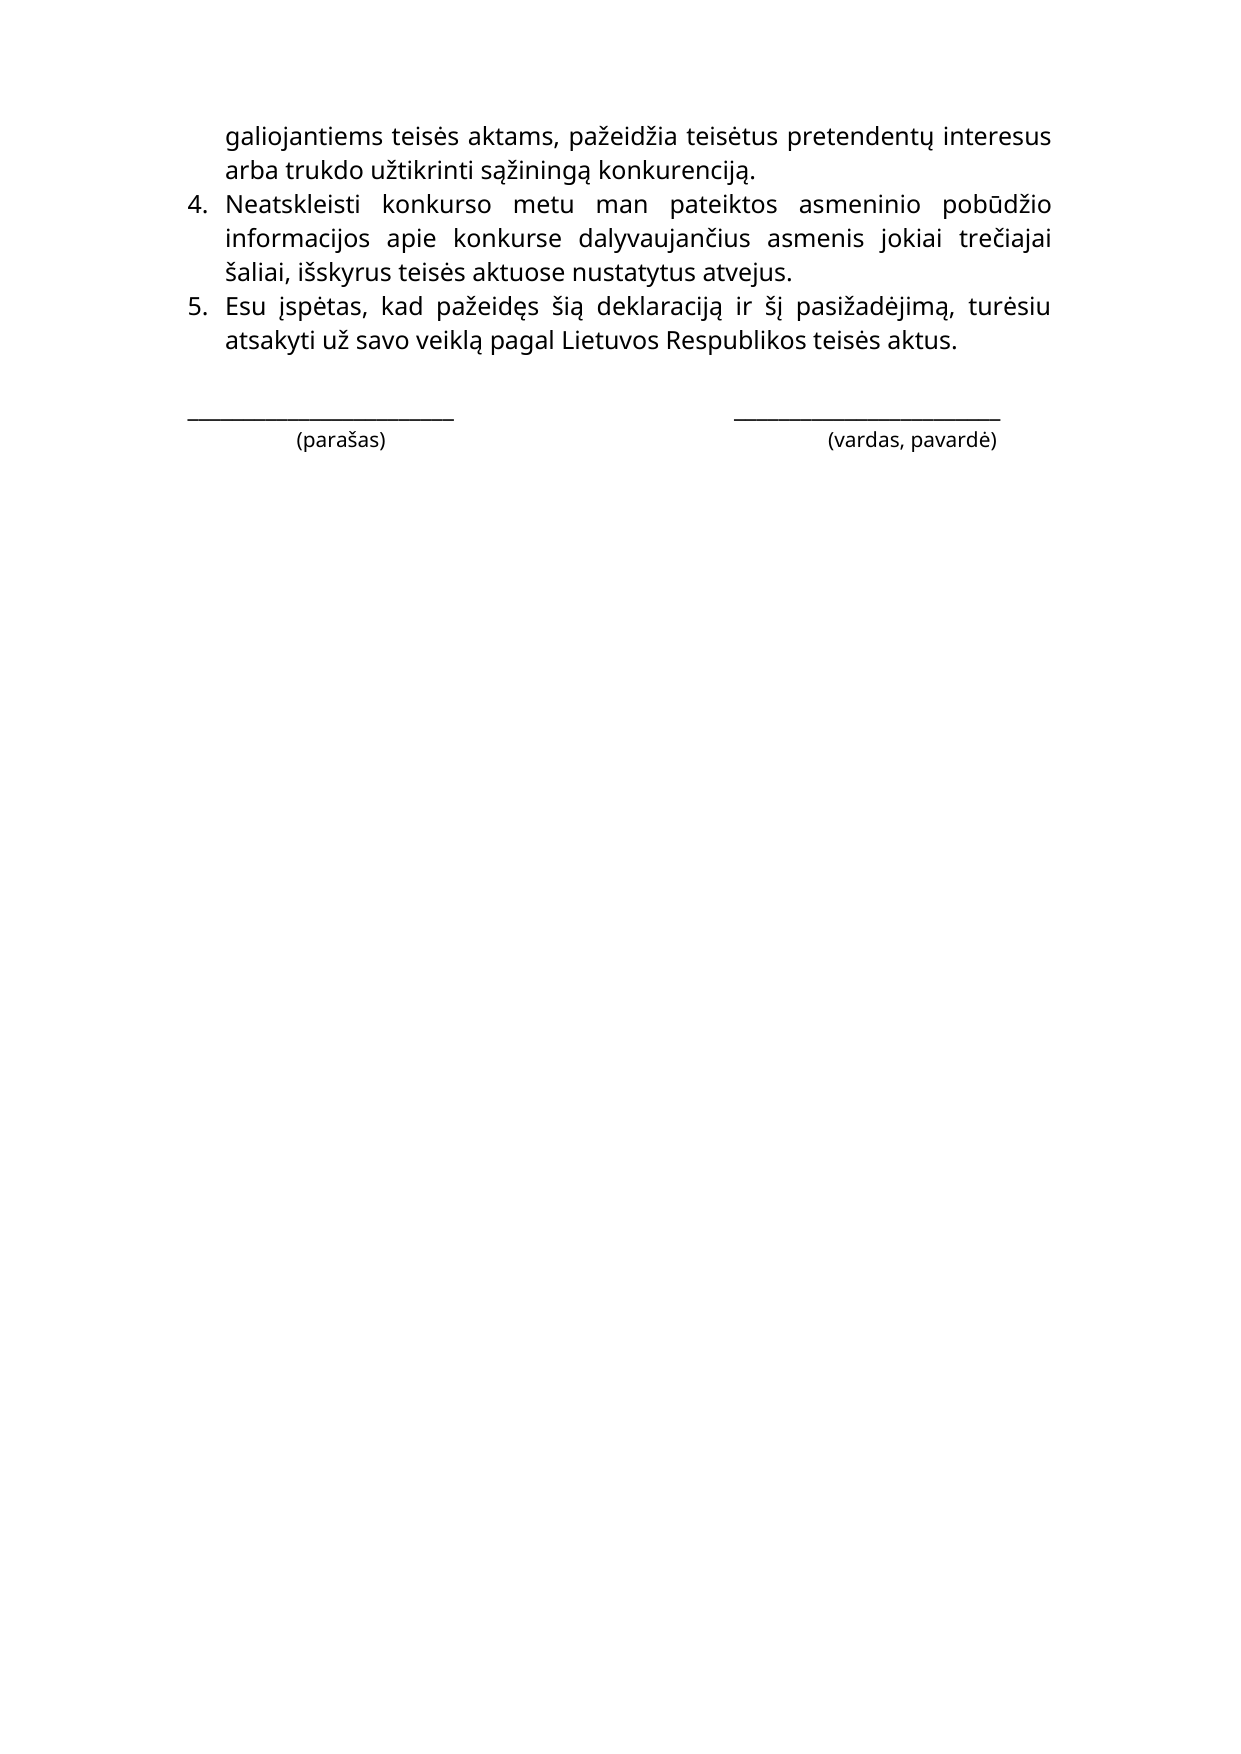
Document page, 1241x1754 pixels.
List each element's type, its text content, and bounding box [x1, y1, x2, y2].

text 4. Neatskleisti konkurso metu man pateiktos asmeninio pobūdžio informacijos apie konkurse dalyvaujančius asmenis jokiai trečiajai šaliai, išskyrus teisės aktuose nustatytus atvejus. [187, 186, 1053, 288]
text (parašas) (vardas, pavardė) [187, 425, 1053, 453]
text 5. Esu įspėtas, kad pažeidęs šią deklaraciją ir šį pasižadėjimą, turėsiu atsakyti už savo veiklą pagal Lietuvos Respublikos teisės aktus. [187, 288, 1053, 357]
text ________________________ ________________________ [187, 391, 1053, 425]
text galiojantiems teisės aktams, pažeidžia teisėtus pretendentų interesus arba trukdo užtikrinti sąžiningą konkurenciją. [187, 118, 1053, 186]
